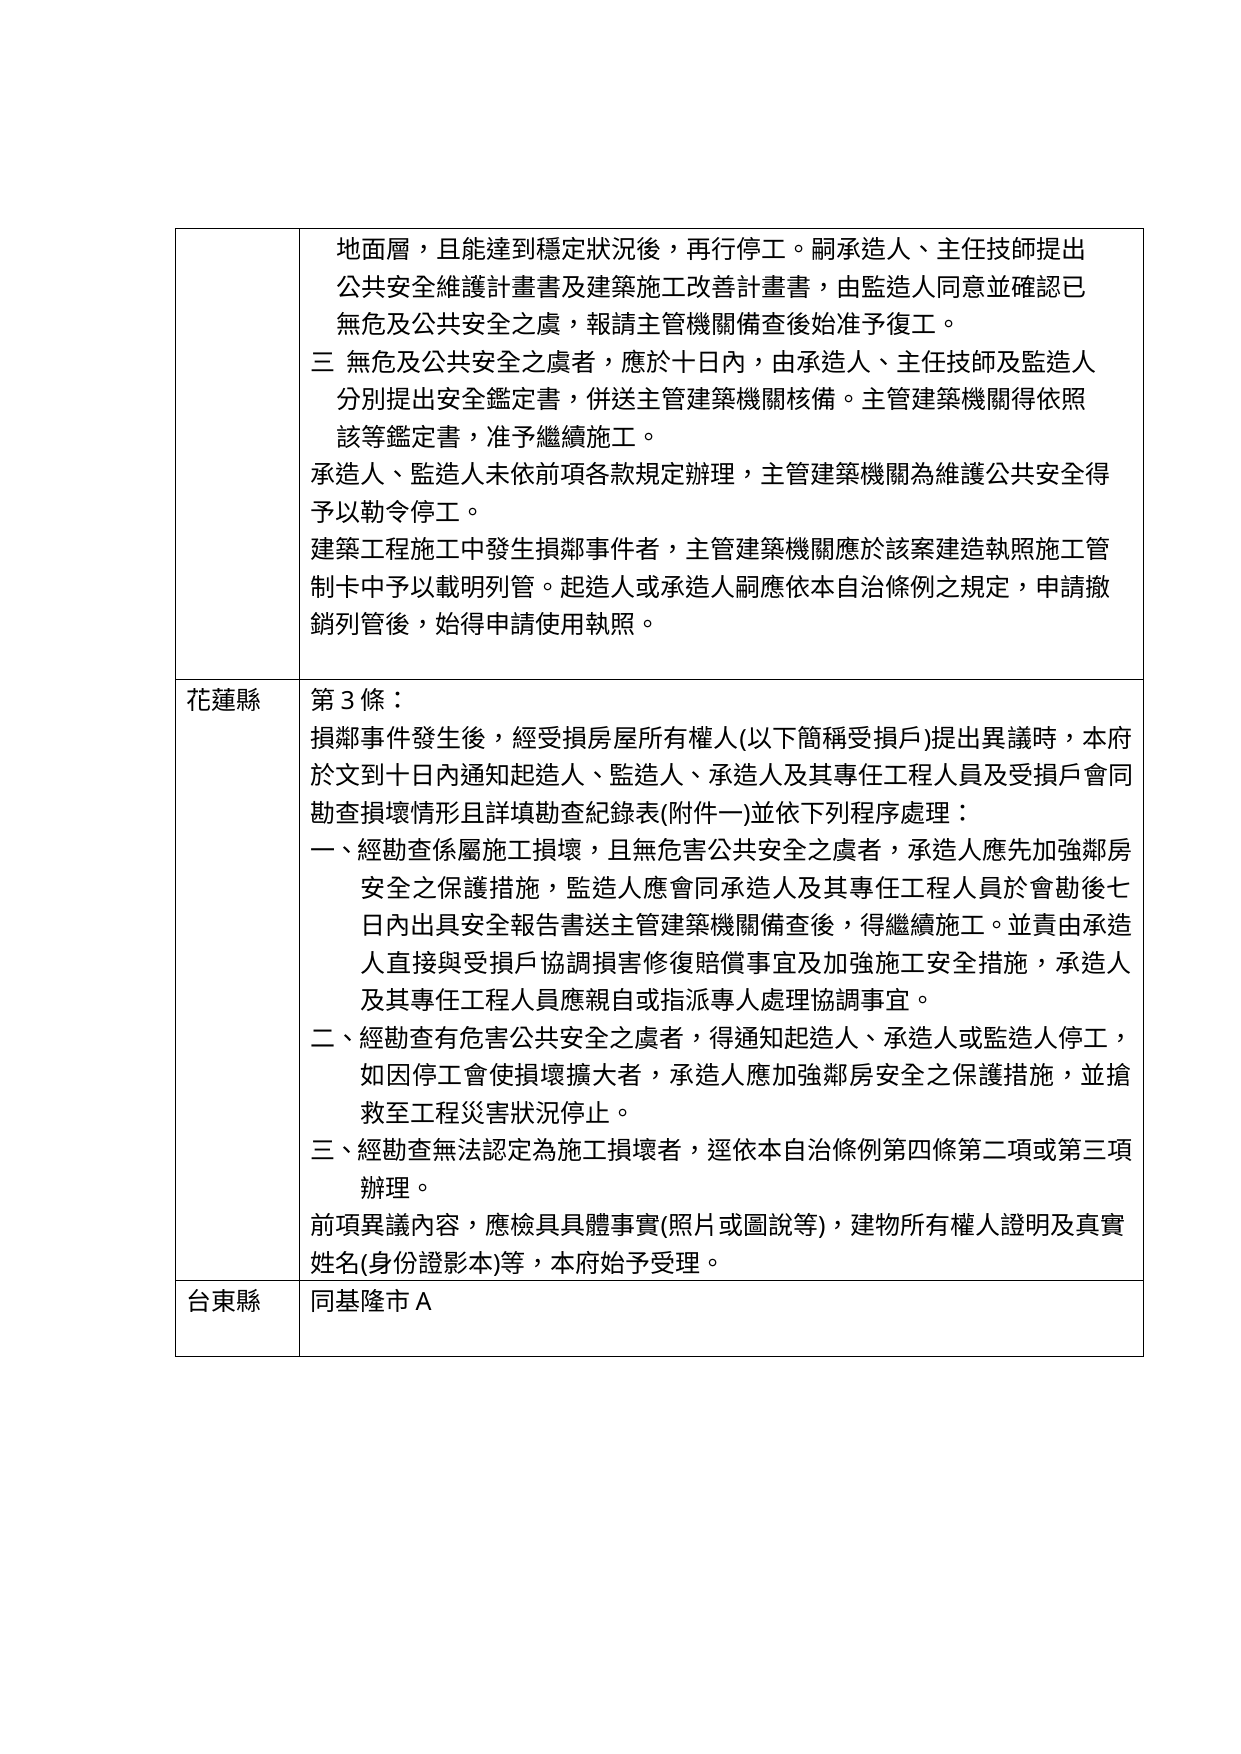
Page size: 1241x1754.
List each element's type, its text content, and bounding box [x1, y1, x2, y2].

table_cell 第3條： 損鄰事件發生後，經受損房屋所有權人(以下簡稱受損戶)提出異議時，本府於文到十日內通知起造人、監造人、承造人及其專任工程人員及受損戶會同勘查損壞情形且詳填勘查紀錄表(附件一)並依下列程序處理： 一、經勘查係屬施工損壞，且無危害公共安全之虞者，承造人應先加強鄰房安全之保護措施，監造人應會同承造人及其專任工程人員於會勘後七日內出具安全報告書送主管建築機關備查後，得繼續施工。並責由承造人直接與受損戶協調損害修復賠償事宜及加強施工安全措施，承造人及其專任工程人員應親自或指派專人處理協調事宜。 二、經勘查有危害公共安全之虞者，得通知起造人、承造人或監造人停工，如因停工會使損壞擴大者，承造人應加強鄰房安全之保護措施，並搶救至工程災害狀況停止。 三、經勘查無法認定為施工損壞者，逕依本自治條例第四條第二項或第三項辦理。 前項異議內容，應檢具具體事實(照片或圖說等)，建物所有權人證明及真實姓名(身份證影本)等，本府始予受理。 [300, 680, 1143, 1280]
table_cell [176, 229, 299, 679]
table_cell 台東縣 [176, 1281, 299, 1356]
table_cell 同基隆市A [300, 1281, 1143, 1356]
table_cell 地面層，且能達到穩定狀況後，再行停工。嗣承造人、主任技師提出 公共安全維護計畫書及建築施工改善計畫書，由監造人同意並確認已 無危及公共安全之虞，報請主管機關備查後始准予復工。 三 無危及公共安全之虞者，應於十日內，由承造人、主任技師及監造人 分別提出安全鑑定書，併送主管建築機關核備。主管建築機關得依照 該等鑑定書，准予繼續施工。 承造人、監造人未依前項各款規定辦理，主管建築機關為維護公共安全得 予以勒令停工。 建築工程施工中發生損鄰事件者，主管建築機關應於該案建造執照施工管 制卡中予以載明列管。起造人或承造人嗣應依本自治條例之規定，申請撤 銷列管後，始得申請使用執照。 [300, 229, 1143, 679]
table_cell 花蓮縣 [176, 680, 299, 1280]
